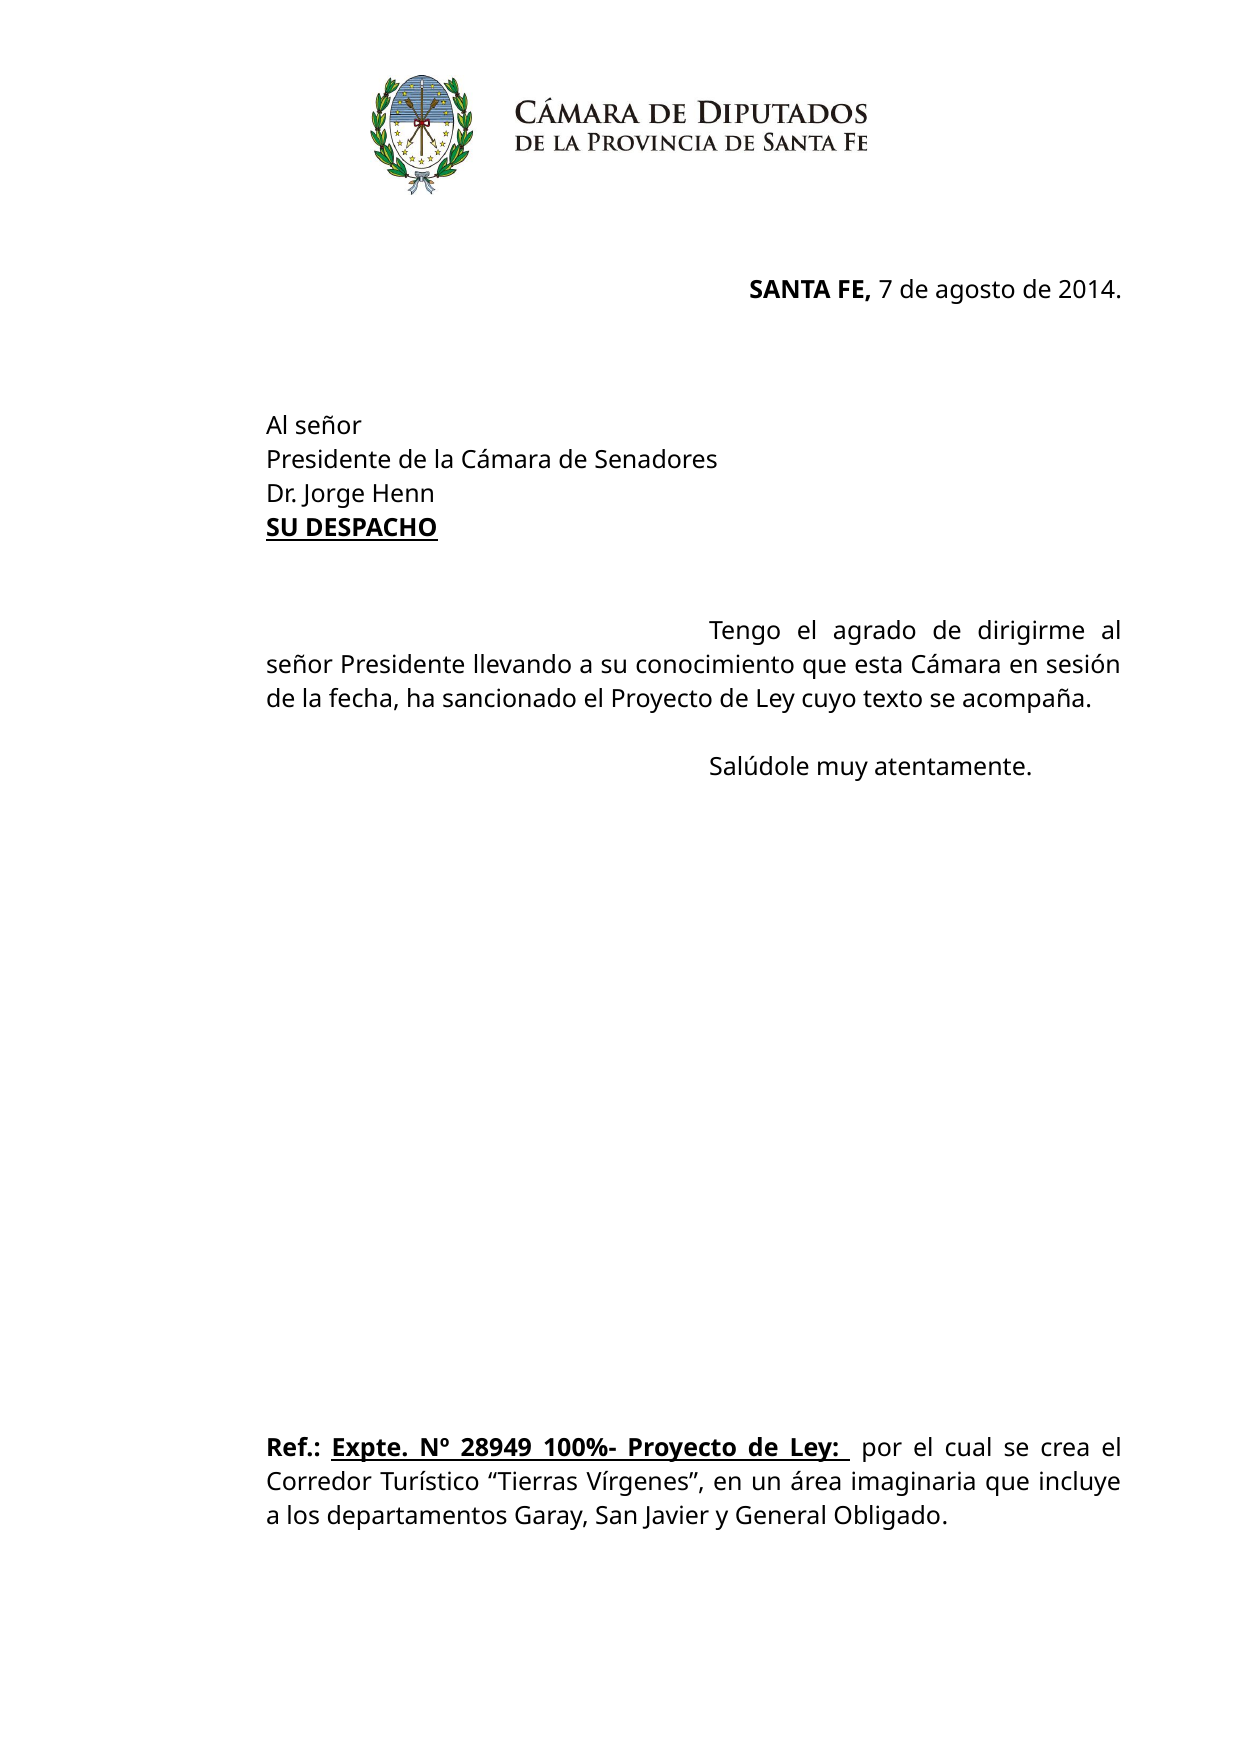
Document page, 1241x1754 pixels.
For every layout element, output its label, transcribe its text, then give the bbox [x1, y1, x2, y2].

text SANTA FE, 7 de agosto de 2014. [266, 272, 1122, 306]
text Tengo el agrado de dirigirme al señor Presidente llevando a su conocimiento que esta Cámara en sesión de la fecha, ha sancionado el Proyecto de Ley cuyo texto se acompaña. [266, 612, 1122, 714]
text Ref.: Expte. Nº 28949 100%- Proyecto de Ley: por el cual se crea el Corredor Turístico “Tierras Vírgenes”, en un área imaginaria que incluye a los departamentos Garay, San Javier y General Obligado. [266, 1430, 1122, 1532]
text Presidente de la Cámara de Senadores [266, 442, 1122, 476]
text Salúdole muy atentamente. [266, 748, 1122, 783]
text SU DESPACHO [266, 510, 1122, 544]
picture [370, 75, 868, 199]
text Dr. Jorge Henn [266, 476, 1122, 510]
text Al señor [266, 408, 1122, 442]
